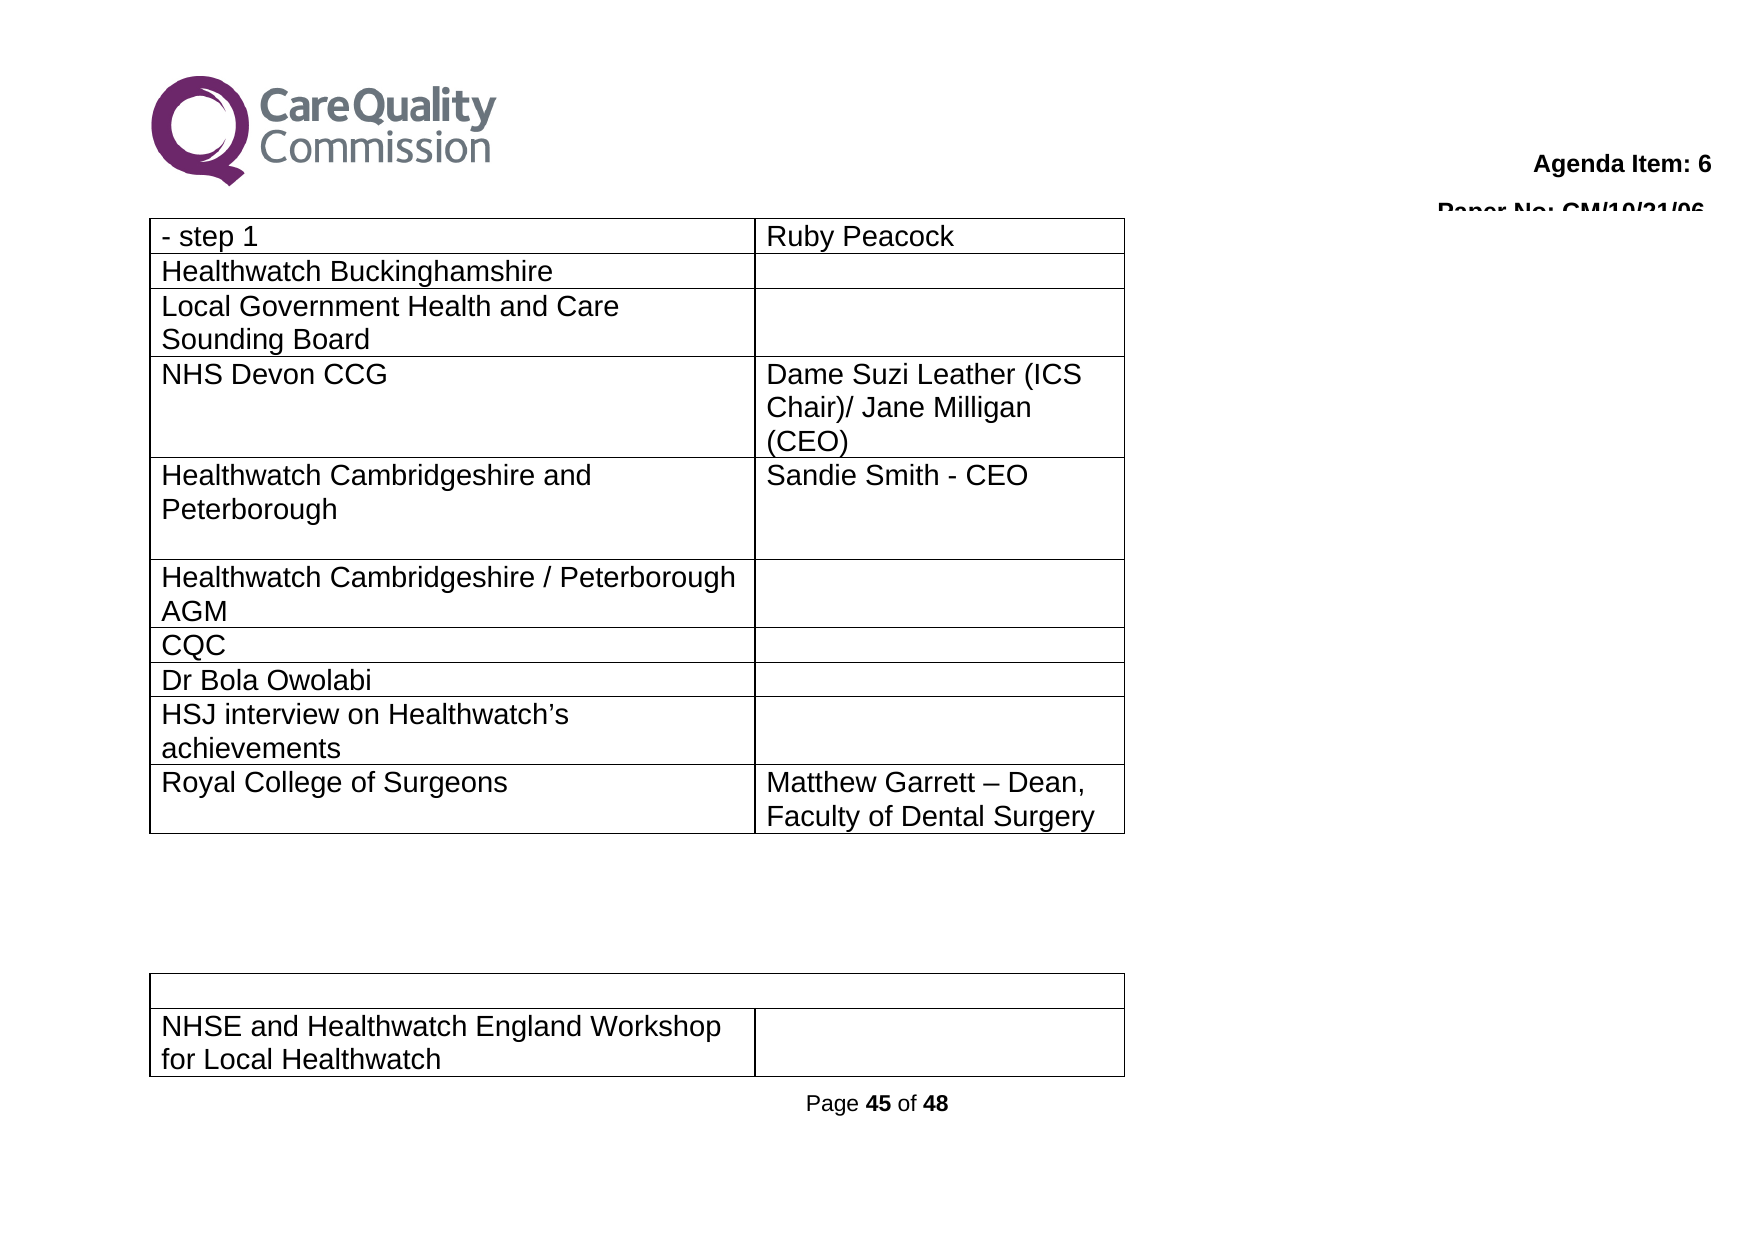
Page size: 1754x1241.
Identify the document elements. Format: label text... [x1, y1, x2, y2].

table_cell NHS Devon CCG [151, 357, 754, 457]
table_cell [756, 289, 1124, 356]
table_cell Healthwatch Buckinghamshire [151, 254, 754, 287]
table_cell Matthew Garrett – Dean, Faculty of Dental Surgery [756, 765, 1124, 832]
table_cell Sandie Smith - CEO [756, 458, 1124, 559]
table_header August [151, 974, 1124, 1008]
table_cell Royal College of Surgeons [151, 765, 754, 832]
table_cell NHSE and Healthwatch England Workshop for Local Healthwatch [151, 1009, 754, 1076]
table_cell Ruby Peacock [756, 219, 1124, 253]
table_cell [756, 628, 1124, 662]
table_cell [756, 697, 1124, 764]
table_cell Dr Bola Owolabi [151, 663, 754, 696]
table_cell [756, 1009, 1124, 1076]
table_cell [756, 254, 1124, 287]
table_cell Healthwatch Cambridgeshire and Peterborough [151, 458, 754, 559]
table_cell HSJ interview on Healthwatch’s achievements [151, 697, 754, 764]
table_cell - step 1 [151, 219, 754, 253]
table_cell [756, 560, 1124, 627]
table_cell Local Government Health and Care Sounding Board [151, 289, 754, 356]
table_cell Dame Suzi Leather (ICS Chair)/ Jane Milligan (CEO) [756, 357, 1124, 457]
table_cell CQC [151, 628, 754, 662]
table_cell [756, 663, 1124, 696]
table_cell Healthwatch Cambridgeshire / Peterborough AGM [151, 560, 754, 627]
